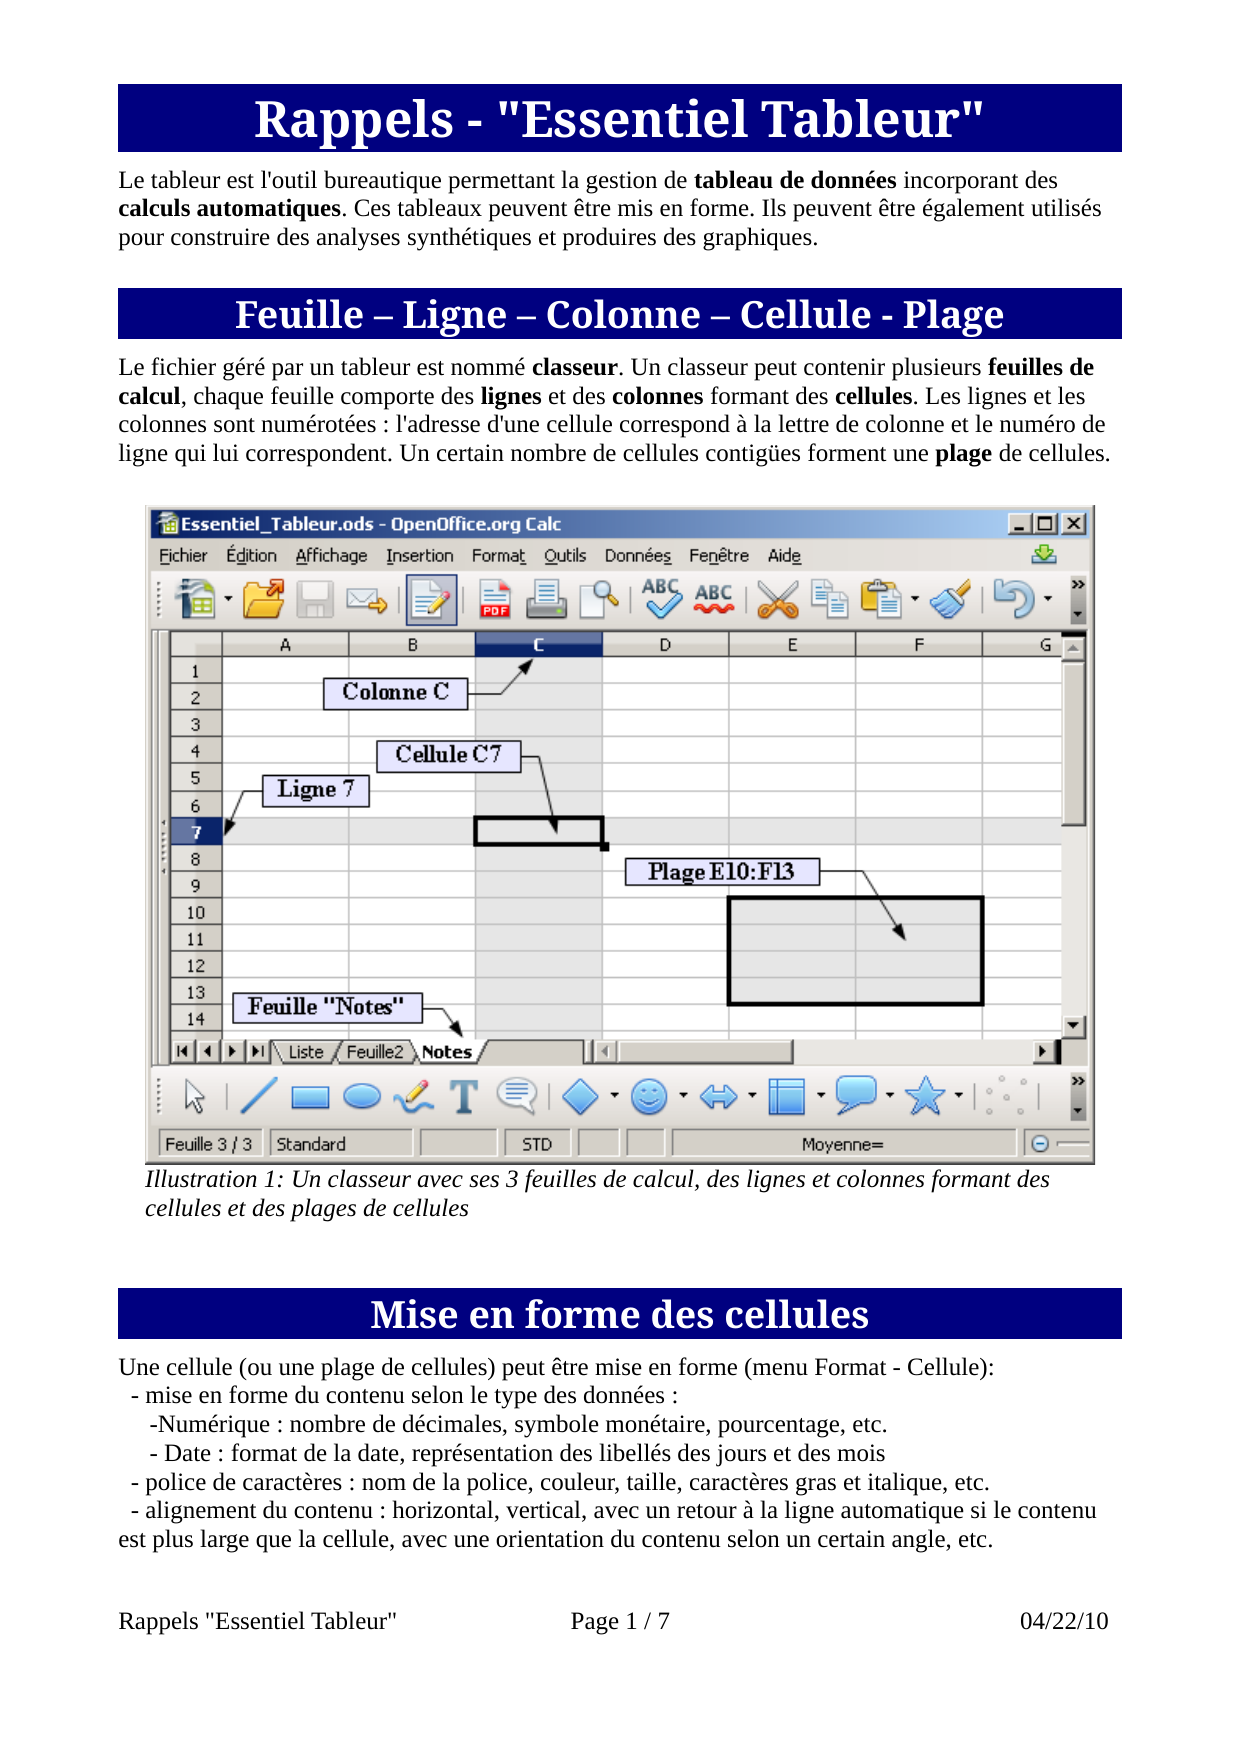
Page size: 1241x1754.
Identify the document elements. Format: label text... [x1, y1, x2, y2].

text Illustration 1: Un classeur avec ses 3 feuilles de calcul, des lignes et colonnes formant des cellules et des plages de cellules [145, 1165, 1095, 1222]
subtitle Rappels - "Essentiel Tableur" [118, 84, 1122, 152]
text Le tableur est l'outil bureautique permettant la gestion de tableau de données incorporant des calculs automatiques. Ces tableaux peuvent être mis en forme. Ils peuvent être également utilisés pour construire des analyses synthétiques et produires des graphiques. [118, 165, 1122, 251]
picture [145, 505, 1096, 1165]
subtitle Feuille – Ligne – Colonne – Cellule - Plage [118, 288, 1122, 339]
text Le fichier géré par un tableur est nommé classeur. Un classeur peut contenir plusieurs feuilles de calcul, chaque feuille comporte des lignes et des colonnes formant des cellules. Les lignes et les colonnes sont numérotées : l'adresse d'une cellule correspond à la lettre de colonne et le numéro de ligne qui lui correspondent. Un certain nombre de cellules contigües forment une plage de cellules. [118, 352, 1122, 467]
subtitle Mise en forme des cellules [118, 1288, 1122, 1339]
text Une cellule (ou une plage de cellules) peut être mise en forme (menu Format - Cellule): - mise en forme du contenu selon le type des données : -Numérique : nombre de décimales, symbole monétaire, pourcentage, etc. - Date : format de la date, représentation des libellés des jours et des mois - police de caractères : nom de la police, couleur, taille, caractères gras et italique, etc. - alignement du contenu : horizontal, vertical, avec un retour à la ligne automatique si le contenu est plus large que la cellule, avec une orientation du contenu selon un certain angle, etc. [118, 1352, 1122, 1553]
